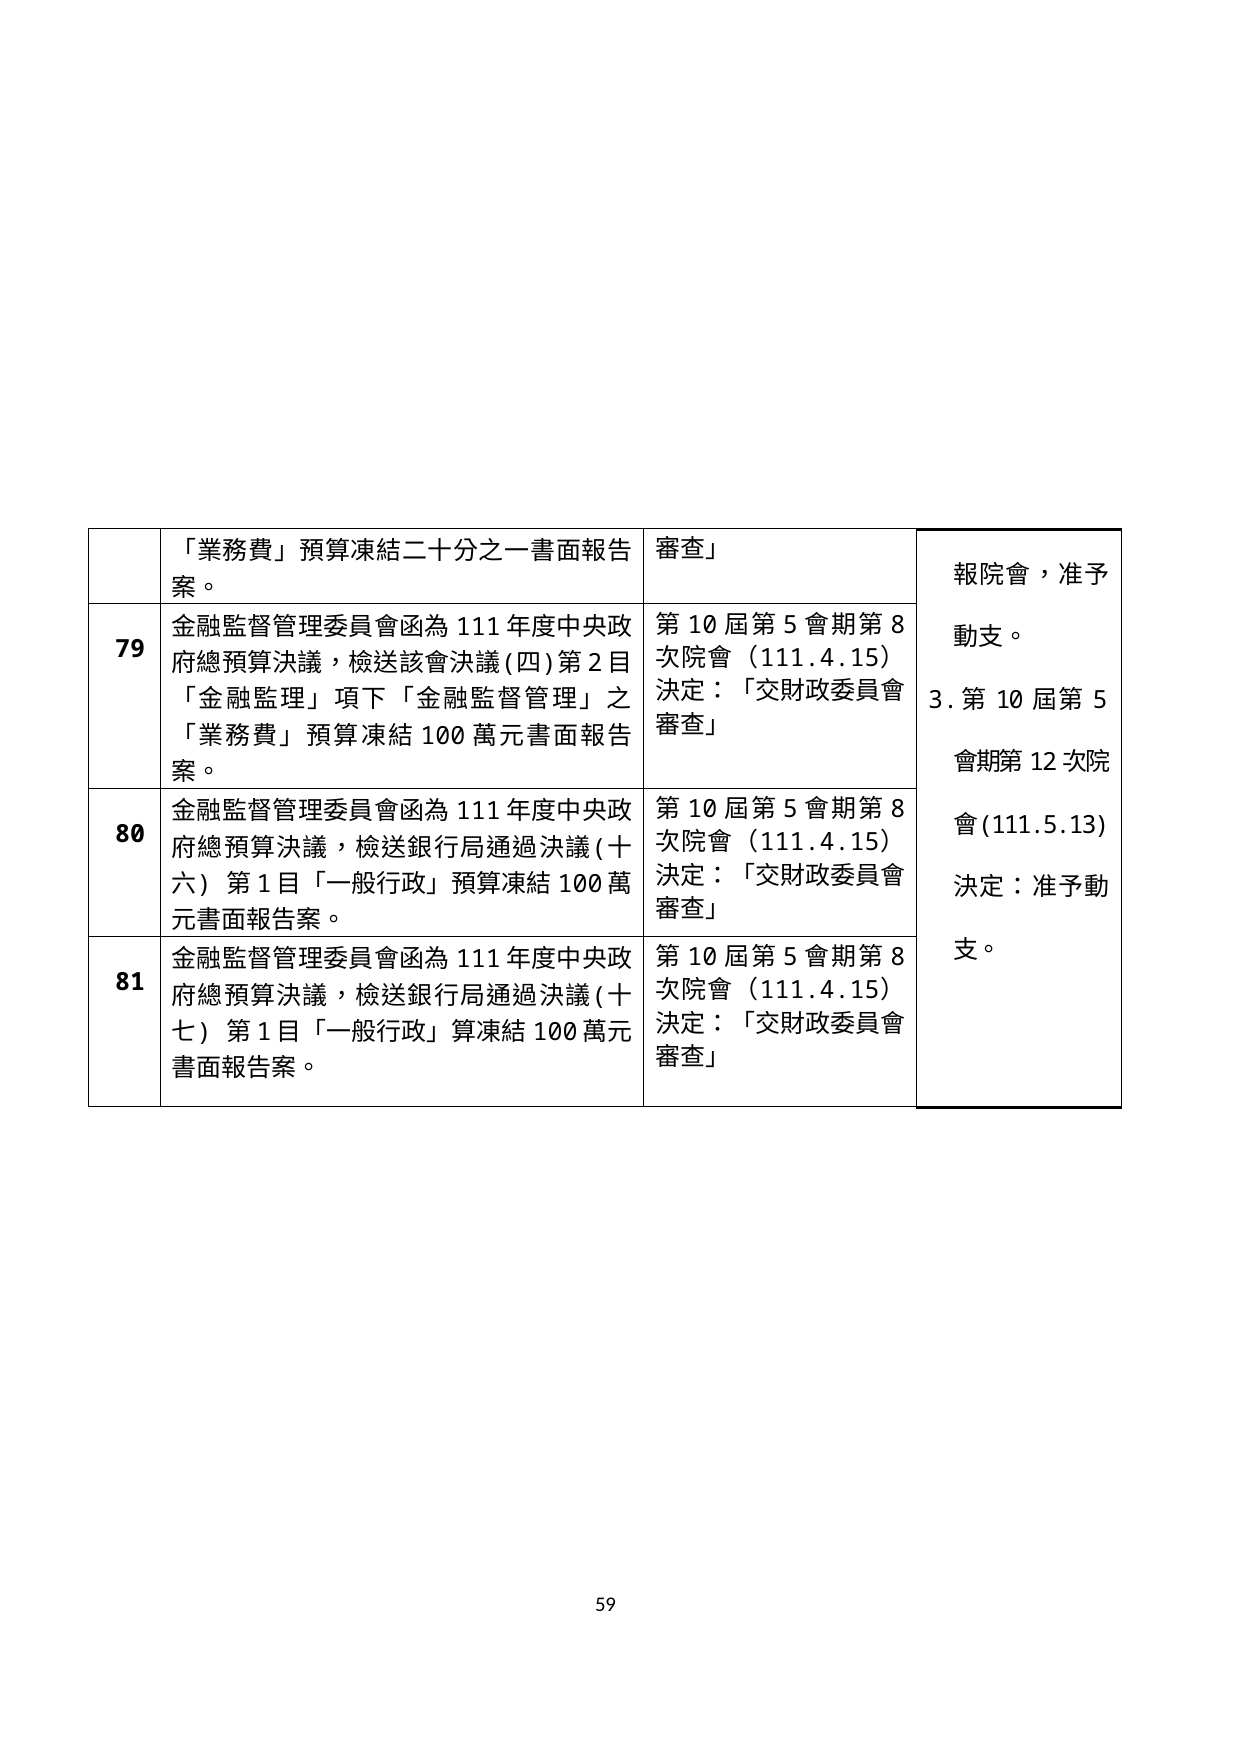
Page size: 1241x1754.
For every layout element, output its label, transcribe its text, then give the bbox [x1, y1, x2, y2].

table_cell 金融監督管理委員會函為111年度中央政府總預算決議，檢送銀行局通過決議(十六) 第1目「一般行政」預算凍結100萬元書面報告案。 [161, 789, 643, 936]
table_cell [89, 789, 160, 936]
table_cell 金融監督管理委員會函為111年度中央政府總預算決議，檢送該會決議(四)第2目「金融監理」項下「金融監督管理」之「業務費」預算凍結100萬元書面報告案。 [161, 604, 643, 788]
table_cell 「業務費」預算凍結二十分之一書面報告案。 [161, 529, 643, 603]
table_cell 第10屆第5會期第8次院會（111.4.15）決定：「交財政委員會審查」 [644, 604, 916, 788]
table_cell 審查」 [644, 529, 916, 603]
table_cell 金融監督管理委員會函為111年度中央政府總預算決議，檢送銀行局通過決議(十七) 第1目「一般行政」算凍結100萬元書面報告案。 [161, 937, 643, 1106]
table_cell [89, 604, 160, 788]
table_cell [89, 937, 160, 1106]
table_cell 報院會，准予動支。 3.第10屆第5會期第12次院會(111.5.13)決定：准予動支。 [917, 531, 1121, 1106]
table_cell [89, 529, 160, 603]
table_cell 第10屆第5會期第8次院會（111.4.15）決定：「交財政委員會審查」 [644, 789, 916, 936]
table_cell 第10屆第5會期第8次院會（111.4.15）決定：「交財政委員會審查」 [644, 937, 916, 1106]
